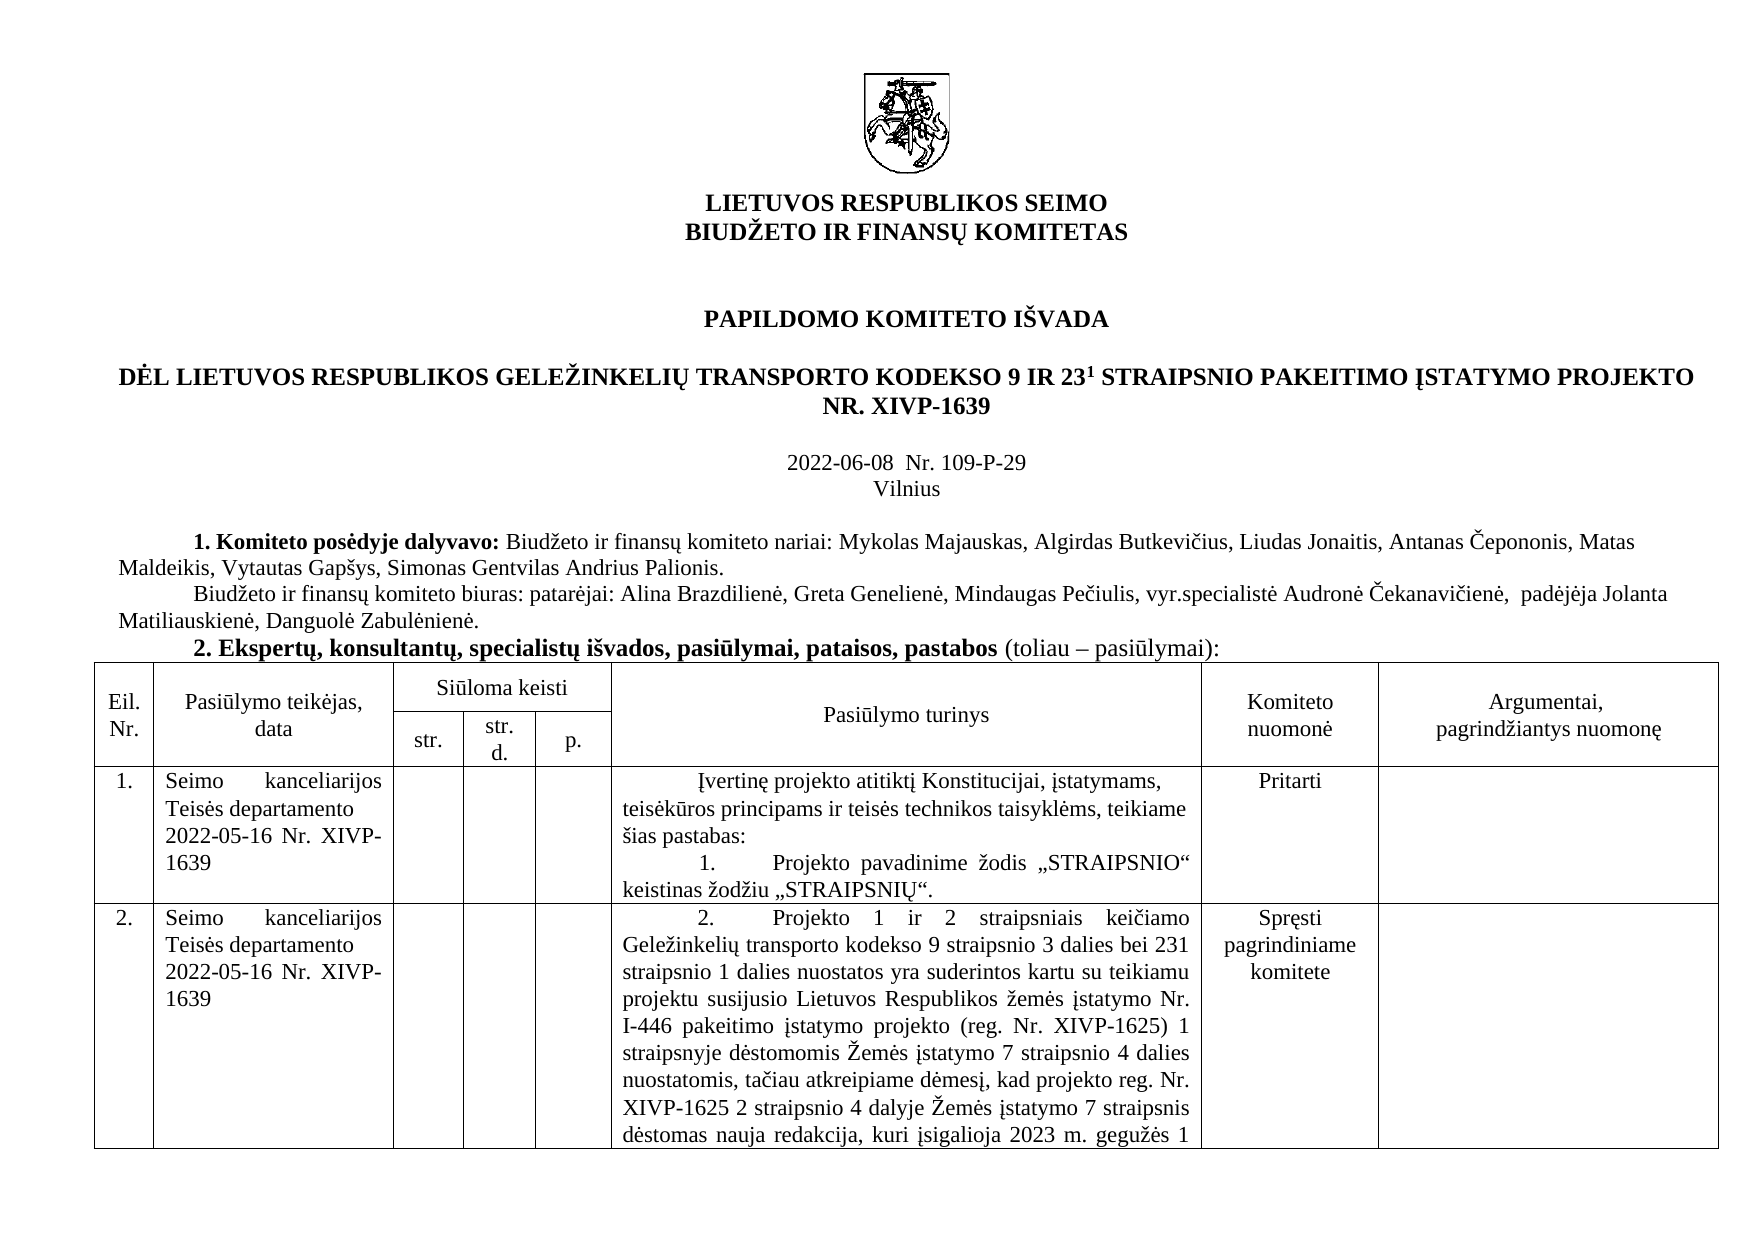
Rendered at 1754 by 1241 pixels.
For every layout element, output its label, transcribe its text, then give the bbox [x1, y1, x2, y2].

table_cell [394, 904, 463, 1147]
table_cell Pritarti [1202, 767, 1378, 903]
table_cell [1379, 767, 1718, 903]
table_cell [1379, 904, 1718, 1147]
table_header Komiteto nuomonė [1202, 663, 1378, 766]
table_header Siūloma keisti [394, 663, 611, 711]
table_cell Įvertinę projekto atitiktį Konstitucijai, įstatymams, teisėkūros principams ir teisės technikos taisyklėms, teikiame šias pastabas: 1. Projekto pavadinime žodis „STRAIPSNIO“ keistinas žodžiu „STRAIPSNIŲ“. [612, 767, 1201, 903]
text 2022-06-08 Nr. 109-P-29 [118, 449, 1695, 475]
table_header Pasiūlymo turinys [612, 663, 1201, 766]
subtitle 2. Ekspertų, konsultantų, specialistų išvados, pasiūlymai, pataisos, pastabos (toliau – pasiūlymai): [118, 633, 1695, 662]
table_cell p. [536, 712, 611, 766]
table_cell 1. [95, 767, 153, 903]
text Biudžeto ir finansų komitetas [118, 217, 1695, 246]
table_cell [536, 904, 611, 1147]
text Biudžeto ir finansų komiteto biuras: patarėjai: Alina Brazdilienė, Greta Genelienė, Mindaugas Pečiulis, vyr.specialistė Audronė Čekanavičienė, padėjėja Jolanta Matiliauskienė, Danguolė Zabulėnienė. [118, 580, 1695, 633]
text LIETUVOS RESPUBLIKOS SEIMO [118, 188, 1695, 217]
table_cell [464, 904, 535, 1147]
subtitle PAPILDOMO KOMITETO IŠVADA [118, 304, 1695, 333]
table_cell str. [394, 712, 463, 766]
table_cell [464, 767, 535, 903]
table_cell 2. [95, 904, 153, 1147]
table_header Argumentai, pagrindžiantys nuomonę [1379, 663, 1718, 766]
table_cell str. d. [464, 712, 535, 766]
table_cell [536, 767, 611, 903]
table_cell Seimo kanceliarijos Teisės departamento 2022-05-16 Nr. XIVP-1639 [154, 767, 393, 903]
table_cell [394, 767, 463, 903]
table_header Pasiūlymo teikėjas, data [154, 663, 393, 766]
table_cell 2. Projekto 1 ir 2 straipsniais keičiamo Geležinkelių transporto kodekso 9 straipsnio 3 dalies bei 231 straipsnio 1 dalies nuostatos yra suderintos kartu su teikiamu projektu susijusio Lietuvos Respublikos žemės įstatymo Nr. I-446 pakeitimo įstatymo projekto (reg. Nr. XIVP-1625) 1 straipsnyje dėstomomis Žemės įstatymo 7 straipsnio 4 dalies nuostatomis, tačiau atkreipiame dėmesį, kad projekto reg. Nr. XIVP-1625 2 straipsnio 4 dalyje Žemės įstatymo 7 straipsnis dėstomas nauja redakcija, kuri įsigalioja 2023 m. gegužės 1 [612, 904, 1201, 1147]
table_cell Spręsti pagrindiniame komitete [1202, 904, 1378, 1147]
text 1. Komiteto posėdyje dalyvavo: Biudžeto ir finansų komiteto nariai: Mykolas Majauskas, Algirdas Butkevičius, Liudas Jonaitis, Antanas Čepononis, Matas Maldeikis, Vytautas Gapšys, Simonas Gentvilas Andrius Palionis. [118, 528, 1695, 580]
text Vilnius [118, 475, 1695, 501]
table_cell Seimo kanceliarijos Teisės departamento 2022-05-16 Nr. XIVP-1639 [154, 904, 393, 1147]
table_header Eil. Nr. [95, 663, 153, 766]
text DĖL LIETUVOS RESPUBLIKOS GELEŽINKELIŲ TRANSPORTO KODEKSO 9 IR 231 STRAIPSNIO PAKEITIMO ĮSTATYMO PROJEKTO NR. XIVP-1639 [118, 362, 1695, 420]
